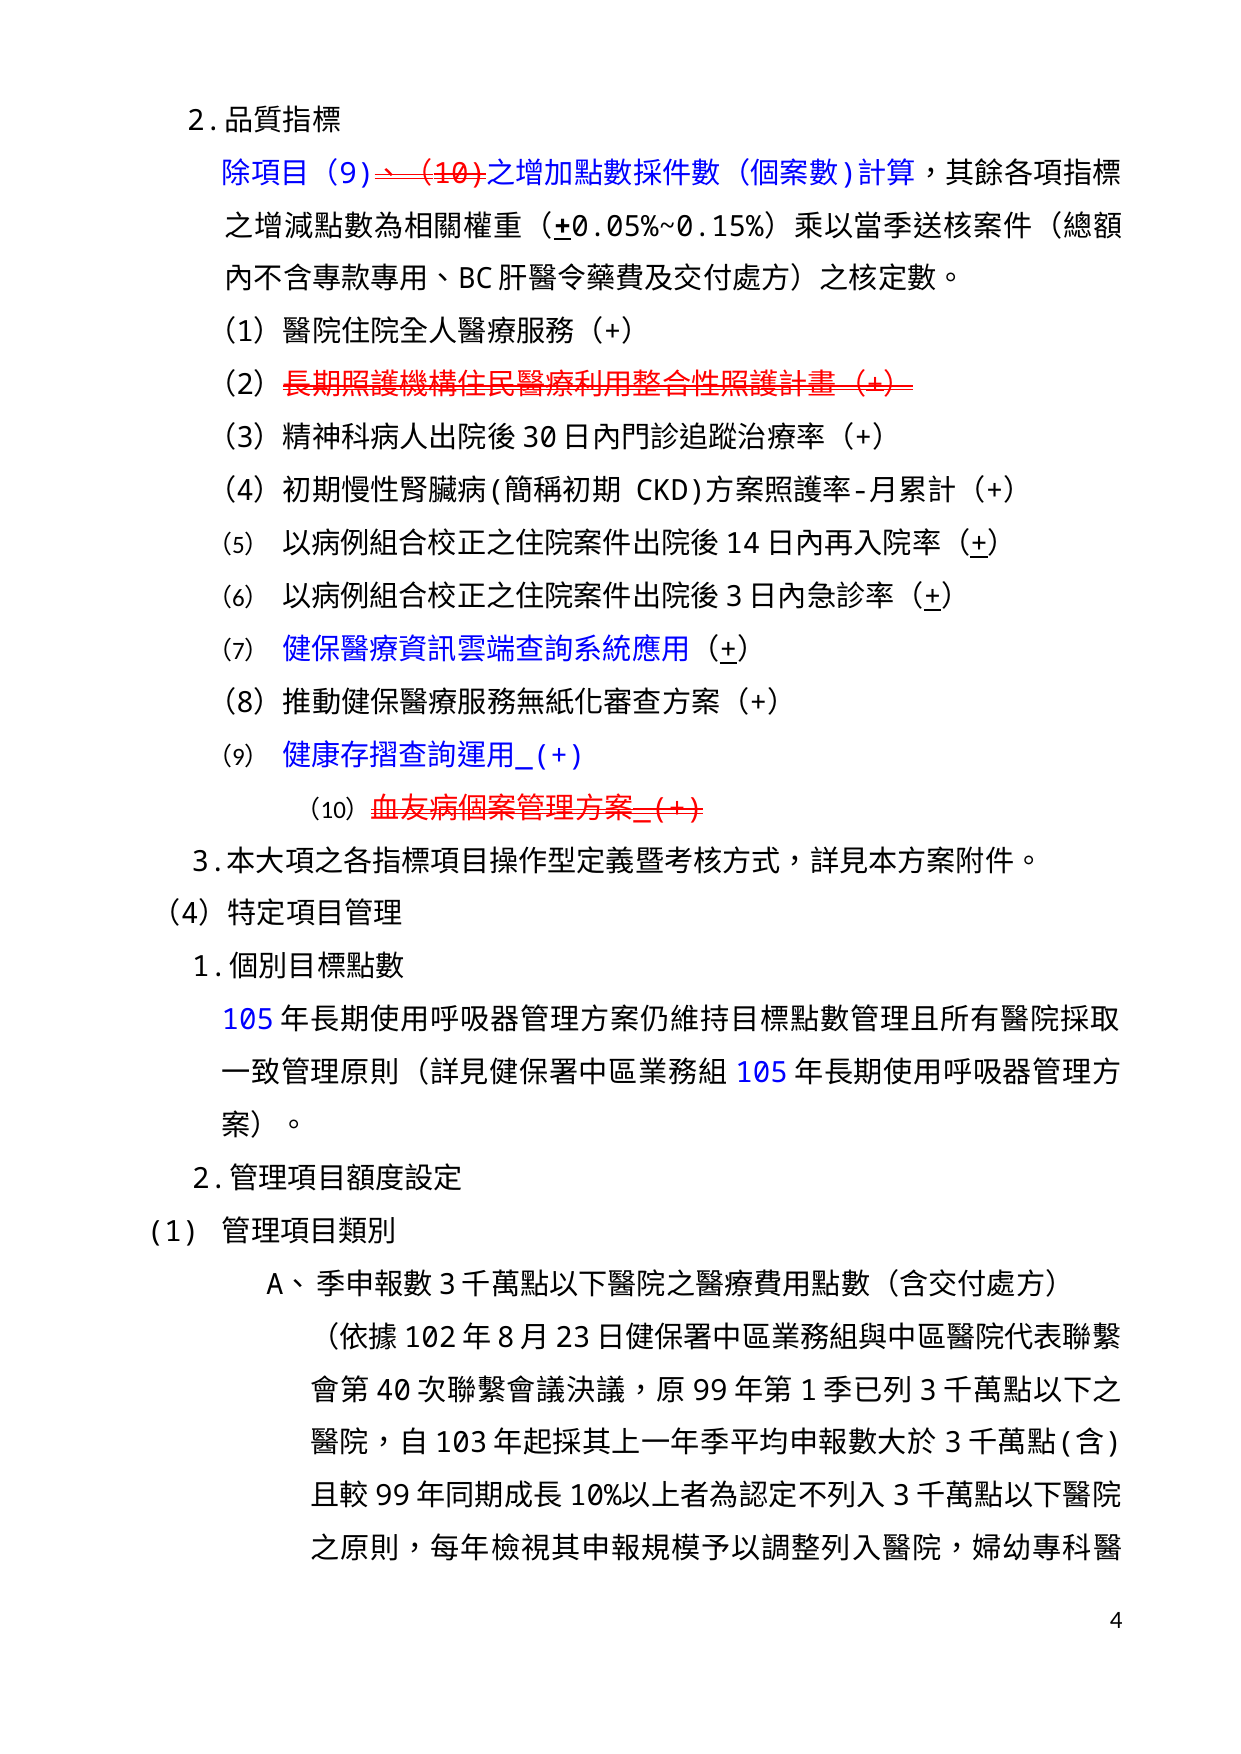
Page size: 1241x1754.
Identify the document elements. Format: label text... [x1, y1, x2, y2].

list 血友病個案管理方案_(+) [295, 784, 1122, 827]
list 精神科病人出院後30日內門診追蹤治療率（+） [207, 414, 1122, 456]
text 105年長期使用呼吸器管理方案仍維持目標點數管理且所有醫院採取一致管理原則（詳見健保署中區業務組105年長期使用呼吸器管理方案）。 [221, 996, 1122, 1144]
list 個別目標點數 [192, 943, 1122, 985]
text 除項目（9)、（10)之增加點數採件數（個案數)計算，其餘各項指標之增減點數為相關權重（+0.05%~0.15%）乘以當季送核案件（總額內不含專款專用、BC肝醫令藥費及交付處方）之核定數。 [221, 149, 1122, 297]
list 健康存摺查詢運用_(+) [207, 731, 1122, 774]
list 管理項目額度設定 [192, 1154, 1122, 1197]
list 特定項目管理 [152, 890, 1122, 932]
text 3.本大項之各指標項目操作型定義暨考核方式，詳見本方案附件。 [191, 837, 1122, 879]
list 健保醫療資訊雲端查詢系統應用（+） [207, 625, 1122, 668]
list 管理項目類別 [147, 1207, 1122, 1250]
text （依據102年8月23日健保署中區業務組與中區醫院代表聯繫會第40次聯繫會議決議，原99年第1季已列3千萬點以下之醫院，自103年起採其上一年季平均申報數大於3千萬點(含)且較99年同期成長10%以上者為認定不列入3千萬點以下醫院之原則，每年檢視其申報規模予以調整列入醫院，婦幼專科醫 [310, 1313, 1122, 1567]
list 品質指標 [187, 96, 1122, 139]
list 季申報數3千萬點以下醫院之醫療費用點數（含交付處方） [266, 1260, 1122, 1303]
list 醫院住院全人醫療服務（+） [207, 308, 1122, 350]
list 長期照護機構住民醫療利用整合性照護計畫（+） [207, 361, 1122, 403]
list 以病例組合校正之住院案件出院後3日內急診率（+） [207, 572, 1122, 615]
list 推動健保醫療服務無紙化審查方案（+） [207, 678, 1122, 721]
list 以病例組合校正之住院案件出院後14日內再入院率（+） [207, 519, 1122, 562]
list 初期慢性腎臟病(簡稱初期 CKD)方案照護率-月累計（+） [207, 467, 1122, 509]
